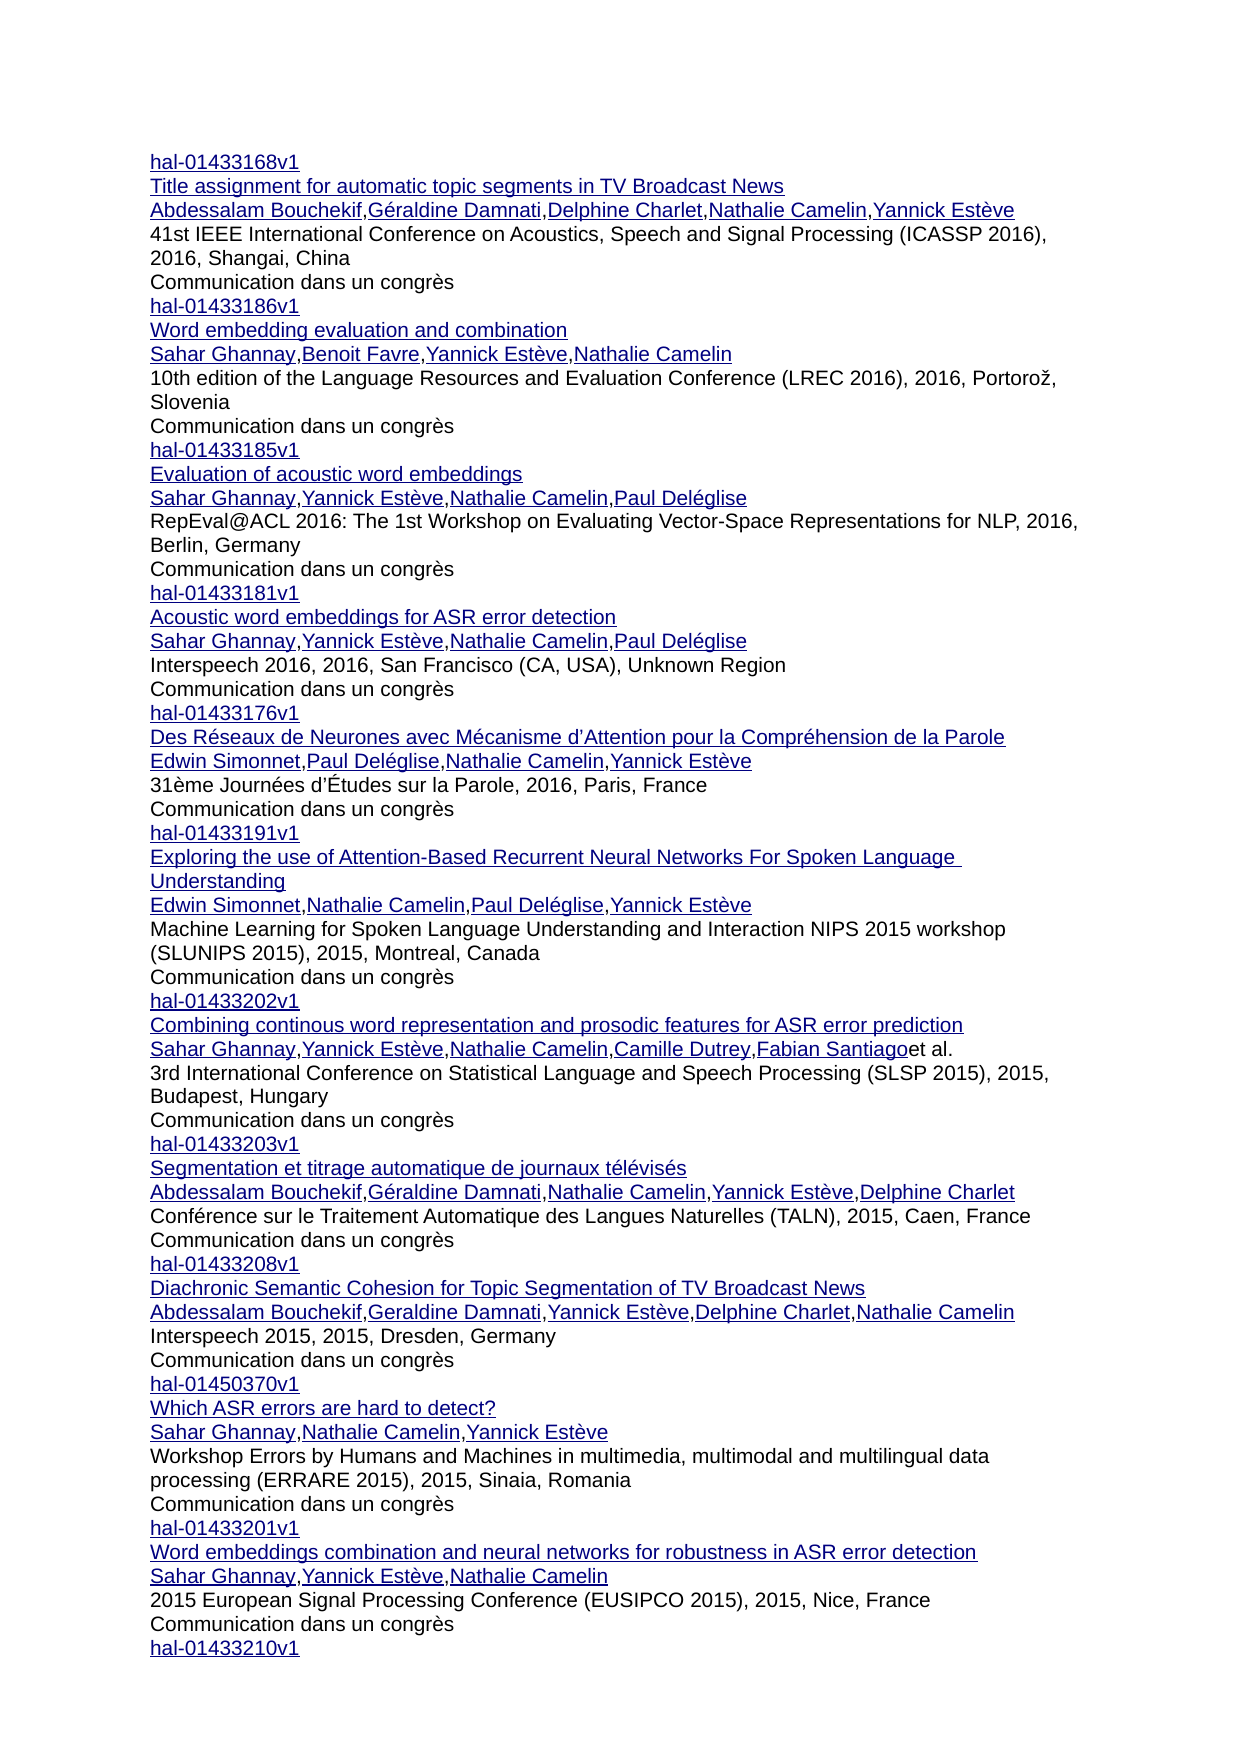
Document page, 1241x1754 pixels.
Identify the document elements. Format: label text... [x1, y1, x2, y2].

table_cell Segmentation et titrage automatique de journaux télévisés Abdessalam Bouchekif,Géraldine Damnati,Nathalie Camelin,Yannick Estève,Delphine Charlet Conférence sur le Traitement Automatique des Langues Naturelles (TALN), 2015, Caen, France Communication dans un congrès hal-01433208v1 [150, 1156, 1090, 1276]
table_cell Evaluation of acoustic word embeddings Sahar Ghannay,Yannick Estève,Nathalie Camelin,Paul Deléglise RepEval@ACL 2016: The 1st Workshop on Evaluating Vector-Space Representations for NLP, 2016, Berlin, Germany Communication dans un congrès hal-01433181v1 [150, 461, 1090, 605]
table_cell Acoustic word embeddings for ASR error detection Sahar Ghannay,Yannick Estève,Nathalie Camelin,Paul Deléglise Interspeech 2016, 2016, San Francisco (CA, USA), Unknown Region Communication dans un congrès hal-01433176v1 [150, 605, 1090, 725]
table_cell Which ASR errors are hard to detect? Sahar Ghannay,Nathalie Camelin,Yannick Estève Workshop Errors by Humans and Machines in multimedia, multimodal and multilingual data processing (ERRARE 2015), 2015, Sinaia, Romania Communication dans un congrès hal-01433201v1 [150, 1396, 1090, 1539]
table_cell Exploring the use of Attention-Based Recurrent Neural Networks For Spoken Language Understanding Edwin Simonnet,Nathalie Camelin,Paul Deléglise,Yannick Estève Machine Learning for Spoken Language Understanding and Interaction NIPS 2015 workshop (SLUNIPS 2015), 2015, Montreal, Canada Communication dans un congrès hal-01433202v1 [150, 845, 1090, 1012]
table_cell Diachronic Semantic Cohesion for Topic Segmentation of TV Broadcast News Abdessalam Bouchekif,Geraldine Damnati,Yannick Estève,Delphine Charlet,Nathalie Camelin Interspeech 2015, 2015, Dresden, Germany Communication dans un congrès hal-01450370v1 [150, 1276, 1090, 1396]
table_cell Combining continous word representation and prosodic features for ASR error prediction Sahar Ghannay,Yannick Estève,Nathalie Camelin,Camille Dutrey,Fabian Santiagoet al. 3rd International Conference on Statistical Language and Speech Processing (SLSP 2015), 2015, Budapest, Hungary Communication dans un congrès hal-01433203v1 [150, 1013, 1090, 1156]
table_cell Word embedding evaluation and combination Sahar Ghannay,Benoit Favre,Yannick Estève,Nathalie Camelin 10th edition of the Language Resources and Evaluation Conference (LREC 2016), 2016, Portorož, Slovenia Communication dans un congrès hal-01433185v1 [150, 318, 1090, 461]
table_cell Title assignment for automatic topic segments in TV Broadcast News Abdessalam Bouchekif,Géraldine Damnati,Delphine Charlet,Nathalie Camelin,Yannick Estève 41st IEEE International Conference on Acoustics, Speech and Signal Processing (ICASSP 2016), 2016, Shangai, China Communication dans un congrès hal-01433186v1 [150, 174, 1090, 318]
table_cell Word embeddings combination and neural networks for robustness in ASR error detection Sahar Ghannay,Yannick Estève,Nathalie Camelin 2015 European Signal Processing Conference (EUSIPCO 2015), 2015, Nice, France Communication dans un congrès hal-01433210v1 [150, 1540, 1090, 1659]
table_cell Des Réseaux de Neurones avec Mécanisme d’Attention pour la Compréhension de la Parole Edwin Simonnet,Paul Deléglise,Nathalie Camelin,Yannick Estève 31ème Journées d’Études sur la Parole, 2016, Paris, France Communication dans un congrès hal-01433191v1 [150, 725, 1090, 845]
table_cell hal-01433168v1 [150, 150, 1090, 174]
